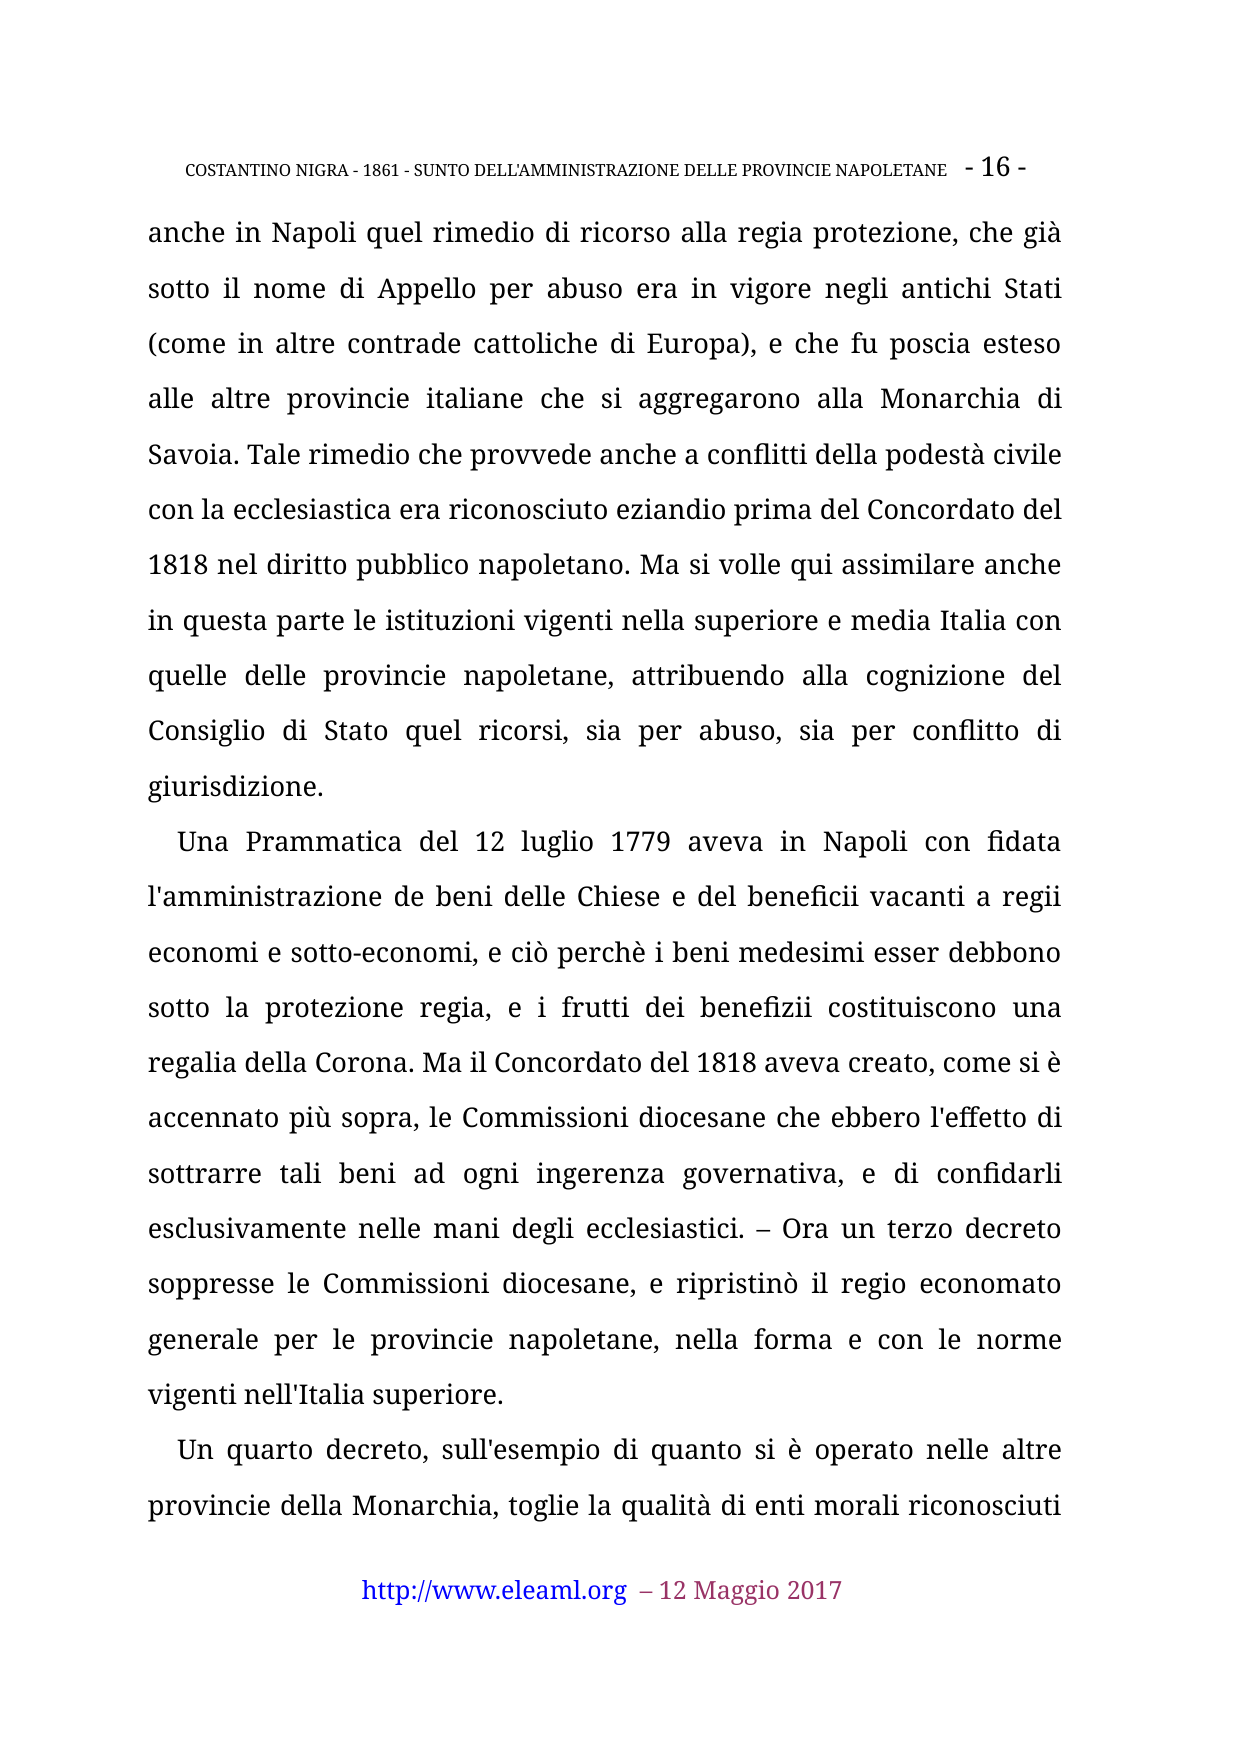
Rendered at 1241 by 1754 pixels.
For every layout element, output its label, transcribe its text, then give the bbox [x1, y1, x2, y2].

text anche in Napoli quel rimedio di ricorso alla regia protezione, che già sotto il nome di Appello per abuso era in vigore negli antichi Stati (come in altre contrade cattoliche di Europa), e che fu poscia esteso alle altre provincie italiane che si aggregarono alla Monarchia di Savoia. Tale rimedio che provvede anche a conflitti della podestà civile con la ecclesiastica era riconosciuto eziandio prima del Concordato del 1818 nel diritto pubblico napoletano. Ma si volle qui assimilare anche in questa parte le istituzioni vigenti nella superiore e media Italia con quelle delle provincie napoletane, attribuendo alla cognizione del Consiglio di Stato quel ricorsi, sia per abuso, sia per conflitto di giurisdizione. [148, 214, 1063, 804]
text Una Prammatica del 12 luglio 1779 aveva in Napoli con fidata l'amministrazione de beni delle Chiese e del beneficii vacanti a regii economi e sotto-economi, e ciò perchè i beni medesimi esser debbono sotto la protezione regia, e i frutti dei benefizii costituiscono una regalia della Corona. Ma il Concordato del 1818 aveva creato, come si è accennato più sopra, le Commissioni diocesane che ebbero l'effetto di sottrarre tali beni ad ogni ingerenza governativa, e di confidarli esclusivamente nelle mani degli ecclesiastici. – Ora un terzo decreto soppresse le Commissioni diocesane, e ripristinò il regio economato generale per le provincie napoletane, nella forma e con le norme vigenti nell'Italia superiore. [148, 822, 1063, 1412]
text Un quarto decreto, sull'esempio di quanto si è operato nelle altre provincie della Monarchia, toglie la qualità di enti morali riconosciuti [148, 1431, 1063, 1523]
